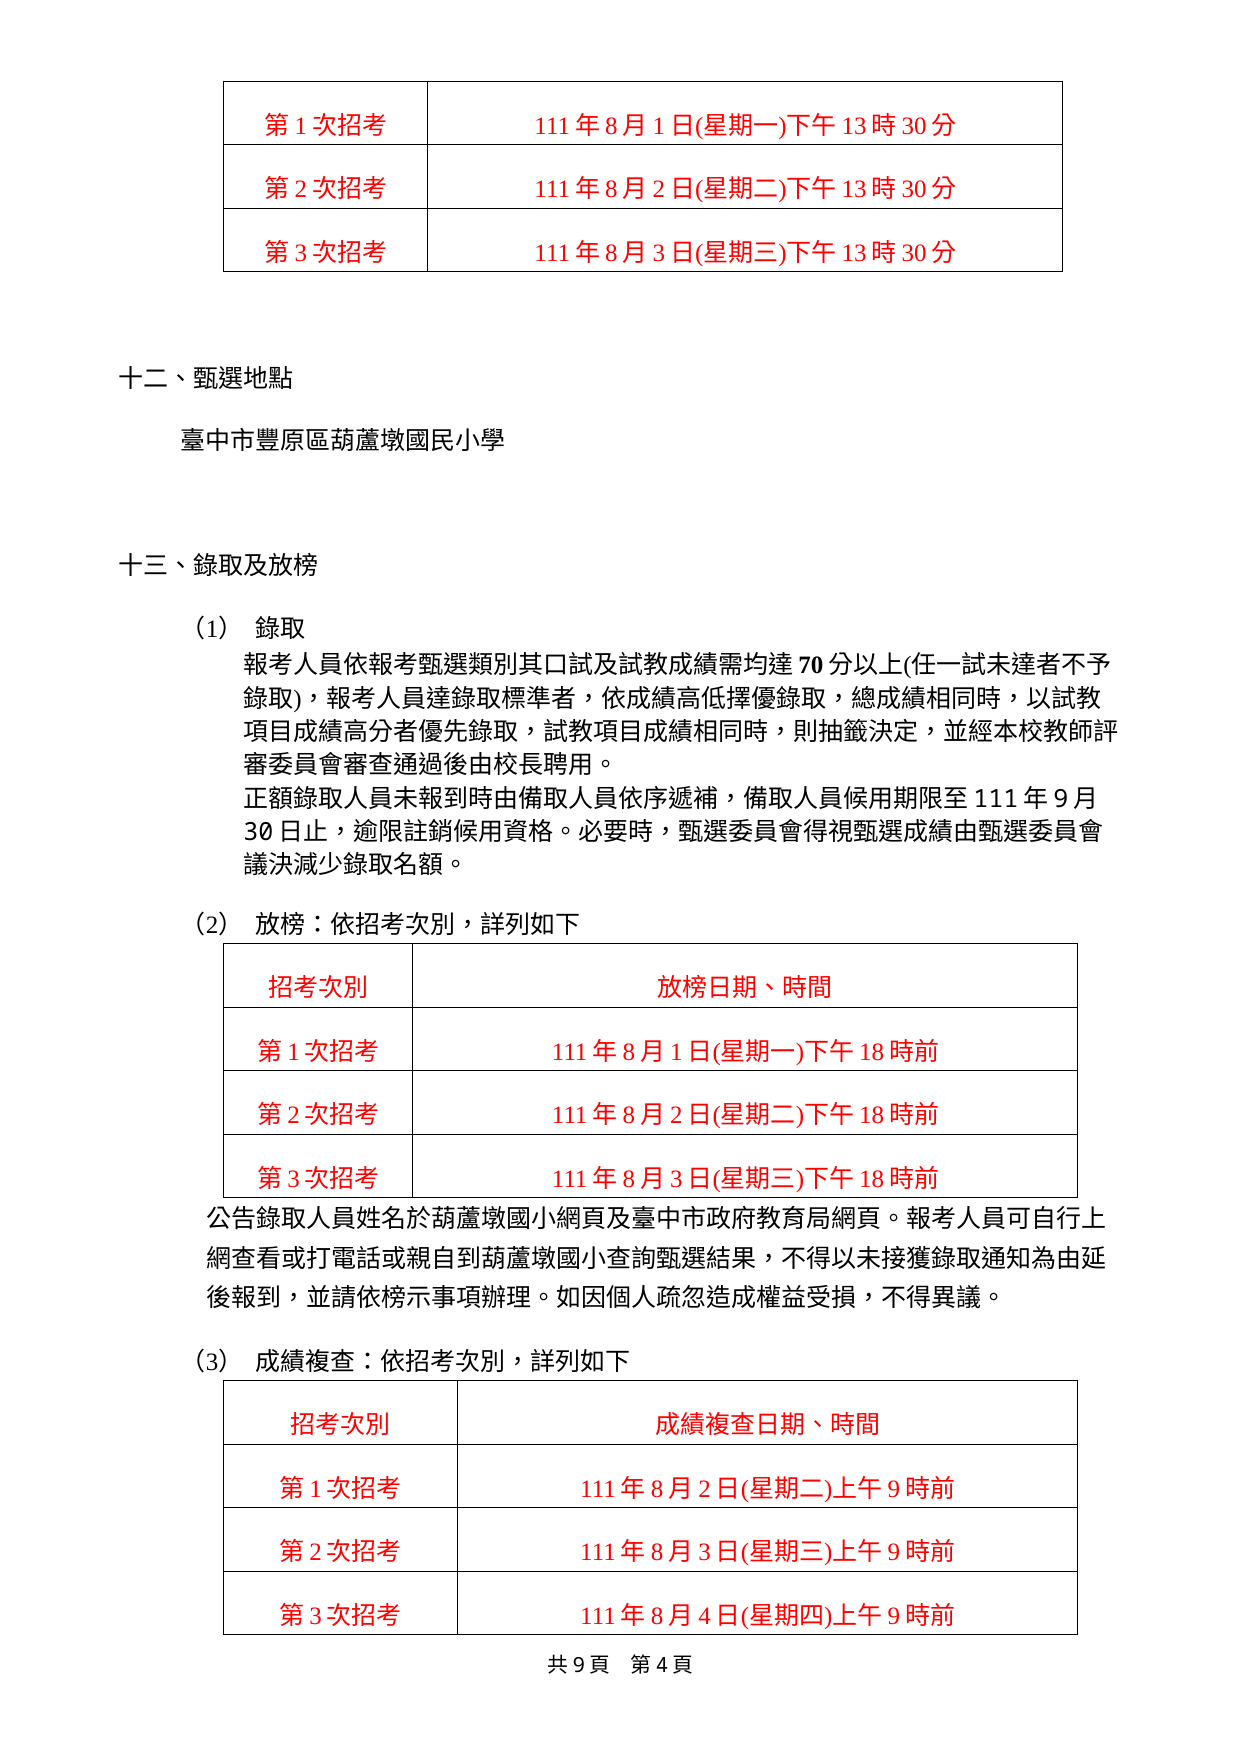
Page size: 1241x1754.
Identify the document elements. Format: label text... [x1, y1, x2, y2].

text 十三、錄取及放榜 [118, 522, 1122, 585]
text 臺中市豐原區葫蘆墩國民小學 [181, 397, 1122, 460]
text 公告錄取人員姓名於葫蘆墩國小網頁及臺中市政府教育局網頁。報考人員可自行上網查看或打電話或親自到葫蘆墩國小查詢甄選結果，不得以未接獲錄取通知為由延後報到，並請依榜示事項辦理。如因個人疏忽造成權益受損，不得異議。 [207, 1198, 1122, 1314]
table_cell 111年8月2日(星期二)下午13時30分 [428, 145, 1062, 208]
table_cell 第2次招考 [224, 1071, 412, 1134]
text 正額錄取人員未報到時由備取人員依序遞補，備取人員候用期限至111年9月30日止，逾限註銷候用資格。必要時，甄選委員會得視甄選成績由甄選委員會議決減少錄取名額。 [243, 781, 1122, 881]
table_cell 第3次招考 [224, 1135, 412, 1197]
table_cell 第3次招考 [224, 209, 427, 271]
list 錄取 [181, 585, 1122, 647]
text 十二、甄選地點 [118, 335, 1122, 397]
table_cell 111年8月2日(星期二)上午9時前 [458, 1445, 1077, 1507]
table_cell 111年8月3日(星期三)下午18時前 [413, 1135, 1077, 1197]
table_cell 111年8月1日(星期一)下午13時30分 [428, 82, 1062, 144]
table_cell 111年8月3日(星期三)上午9時前 [458, 1508, 1077, 1571]
table_header 招考次別 [224, 1381, 457, 1444]
table_cell 第2次招考 [224, 1508, 457, 1571]
table_cell 第3次招考 [224, 1572, 457, 1634]
table_header 放榜日期、時間 [413, 944, 1077, 1007]
table_header 成績複查日期、時間 [458, 1381, 1077, 1444]
table_cell 第1次招考 [224, 82, 427, 144]
table_cell 第1次招考 [224, 1008, 412, 1070]
table_cell 第2次招考 [224, 145, 427, 208]
table_header 招考次別 [224, 944, 412, 1007]
table_cell 111年8月1日(星期一)下午18時前 [413, 1008, 1077, 1070]
list 放榜：依招考次別，詳列如下 [181, 881, 1122, 943]
table_cell 111年8月3日(星期三)下午13時30分 [428, 209, 1062, 271]
list 成績複查：依招考次別，詳列如下 [181, 1318, 1122, 1380]
table_cell 111年8月4日(星期四)上午9時前 [458, 1572, 1077, 1634]
table_cell 第1次招考 [224, 1445, 457, 1507]
table_cell 111年8月2日(星期二)下午18時前 [413, 1071, 1077, 1134]
text 報考人員依報考甄選類別其口試及試教成績需均達70分以上(任一試未達者不予錄取)，報考人員達錄取標準者，依成績高低擇優錄取，總成績相同時，以試教項目成績高分者優先錄取，試教項目成績相同時，則抽籤決定，並經本校教師評審委員會審查通過後由校長聘用。 [243, 647, 1122, 781]
